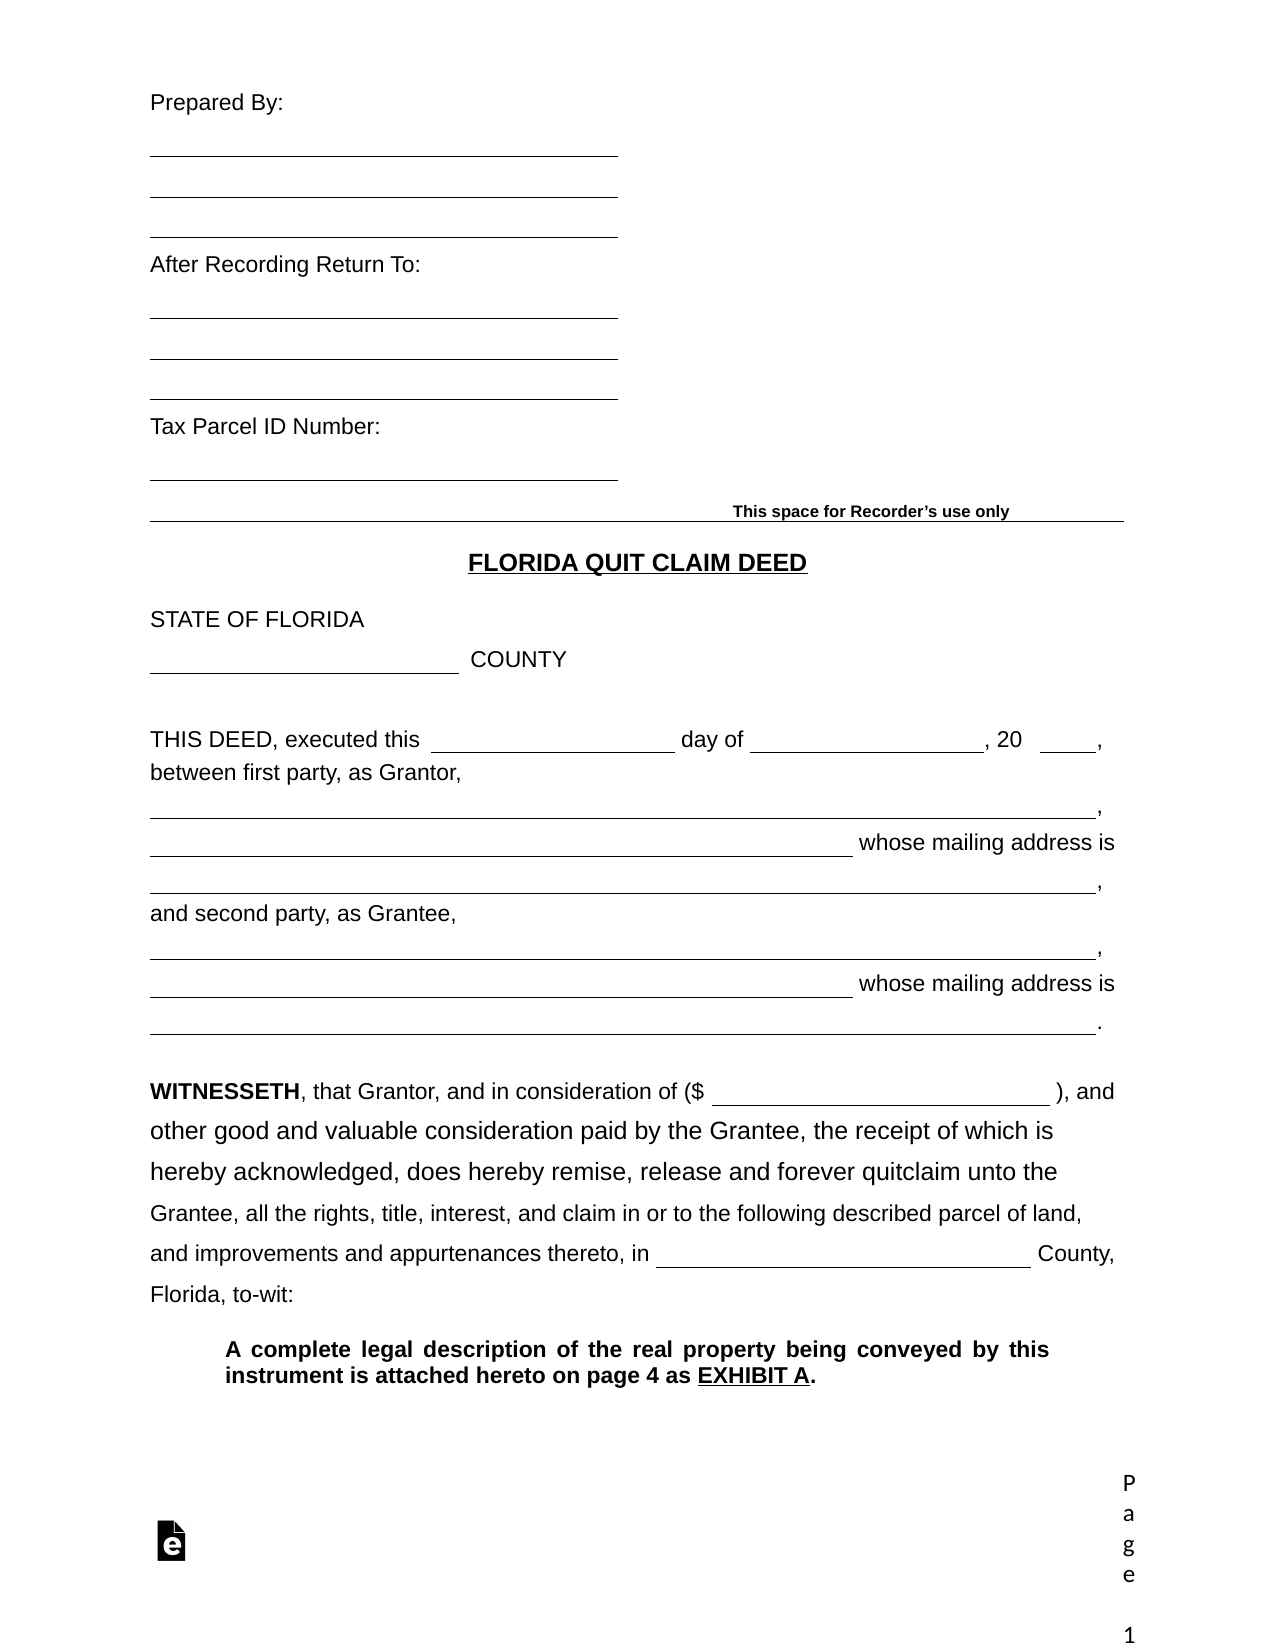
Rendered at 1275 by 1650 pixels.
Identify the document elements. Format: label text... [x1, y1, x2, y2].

table_cell [618, 156, 1124, 197]
table_header day of [675, 719, 749, 752]
table_cell After Recording Return To: [150, 238, 618, 278]
table_cell whose mailing address is [853, 818, 1124, 856]
table_cell Grantee, all the rights, title, interest, and claim in or to the following described parcel of land, [150, 1186, 1124, 1226]
table_cell , [1096, 785, 1124, 818]
table_cell [656, 1226, 1031, 1267]
table_header [750, 719, 984, 752]
table_header [150, 632, 459, 672]
table_cell [1096, 752, 1124, 785]
table_header [618, 75, 1124, 116]
table_header [712, 1064, 1049, 1104]
table_cell [150, 319, 618, 359]
table_header [1040, 719, 1096, 752]
table_header COUNTY [459, 632, 1124, 672]
text A complete legal description of the real property being conveyed by this instrument is attached hereto on page 4 as EXHIBIT A. [225, 1336, 1050, 1388]
table_cell [150, 819, 853, 856]
table_header WITNESSETH, that Grantor, and in consideration of ($ [150, 1064, 712, 1104]
table_cell [618, 399, 1124, 440]
table_cell Florida, to-wit: [150, 1267, 1124, 1307]
table_cell [1096, 893, 1124, 926]
text FLORIDA QUIT CLAIM DEED [150, 548, 1125, 577]
table_cell , [1096, 926, 1124, 959]
table_cell whose mailing address is [853, 959, 1124, 997]
table_cell Tax Parcel ID Number: [150, 400, 618, 440]
table_cell [150, 785, 468, 818]
table_cell [150, 116, 618, 156]
table_cell [618, 359, 1124, 399]
table_cell [459, 926, 1096, 959]
table_cell [459, 894, 1096, 926]
table_cell This space for Recorder’s use only [618, 480, 1124, 521]
table_header , [1096, 719, 1124, 752]
table_cell [468, 785, 1096, 818]
text STATE OF FLORIDA [150, 606, 1125, 632]
table_cell hereby acknowledged, does hereby remise, release and forever quitclaim unto the [150, 1145, 1124, 1186]
table_header ), and [1050, 1064, 1124, 1104]
table_cell [618, 278, 1124, 318]
table_cell . [1096, 997, 1124, 1034]
table_cell [150, 960, 853, 997]
table_cell [150, 926, 459, 959]
table_cell and second party, as Grantee, [150, 894, 459, 926]
table_cell [618, 197, 1124, 237]
table_cell and improvements and appurtenances thereto, in [150, 1226, 656, 1267]
table_cell between first party, as Grantor, [150, 752, 468, 785]
table_cell [150, 157, 618, 197]
table_cell [150, 997, 1096, 1034]
table_cell [618, 318, 1124, 359]
table_header THIS DEED, executed this [150, 719, 431, 752]
table_cell , [1096, 856, 1124, 893]
table_cell [150, 856, 1096, 893]
table_cell [618, 440, 1124, 480]
table_cell other good and valuable consideration paid by the Grantee, the receipt of which is [150, 1105, 1124, 1145]
table_cell [150, 198, 618, 237]
table_cell [150, 440, 618, 480]
table_cell [468, 752, 1096, 785]
table_cell [618, 237, 1124, 278]
table_cell [150, 278, 618, 318]
table_header , 20 [984, 719, 1040, 752]
table_cell [150, 481, 618, 521]
table_header [431, 719, 674, 752]
table_cell [618, 116, 1124, 156]
table_cell County, [1031, 1226, 1124, 1267]
table_header Prepared By: [150, 75, 618, 116]
table_cell [150, 360, 618, 399]
